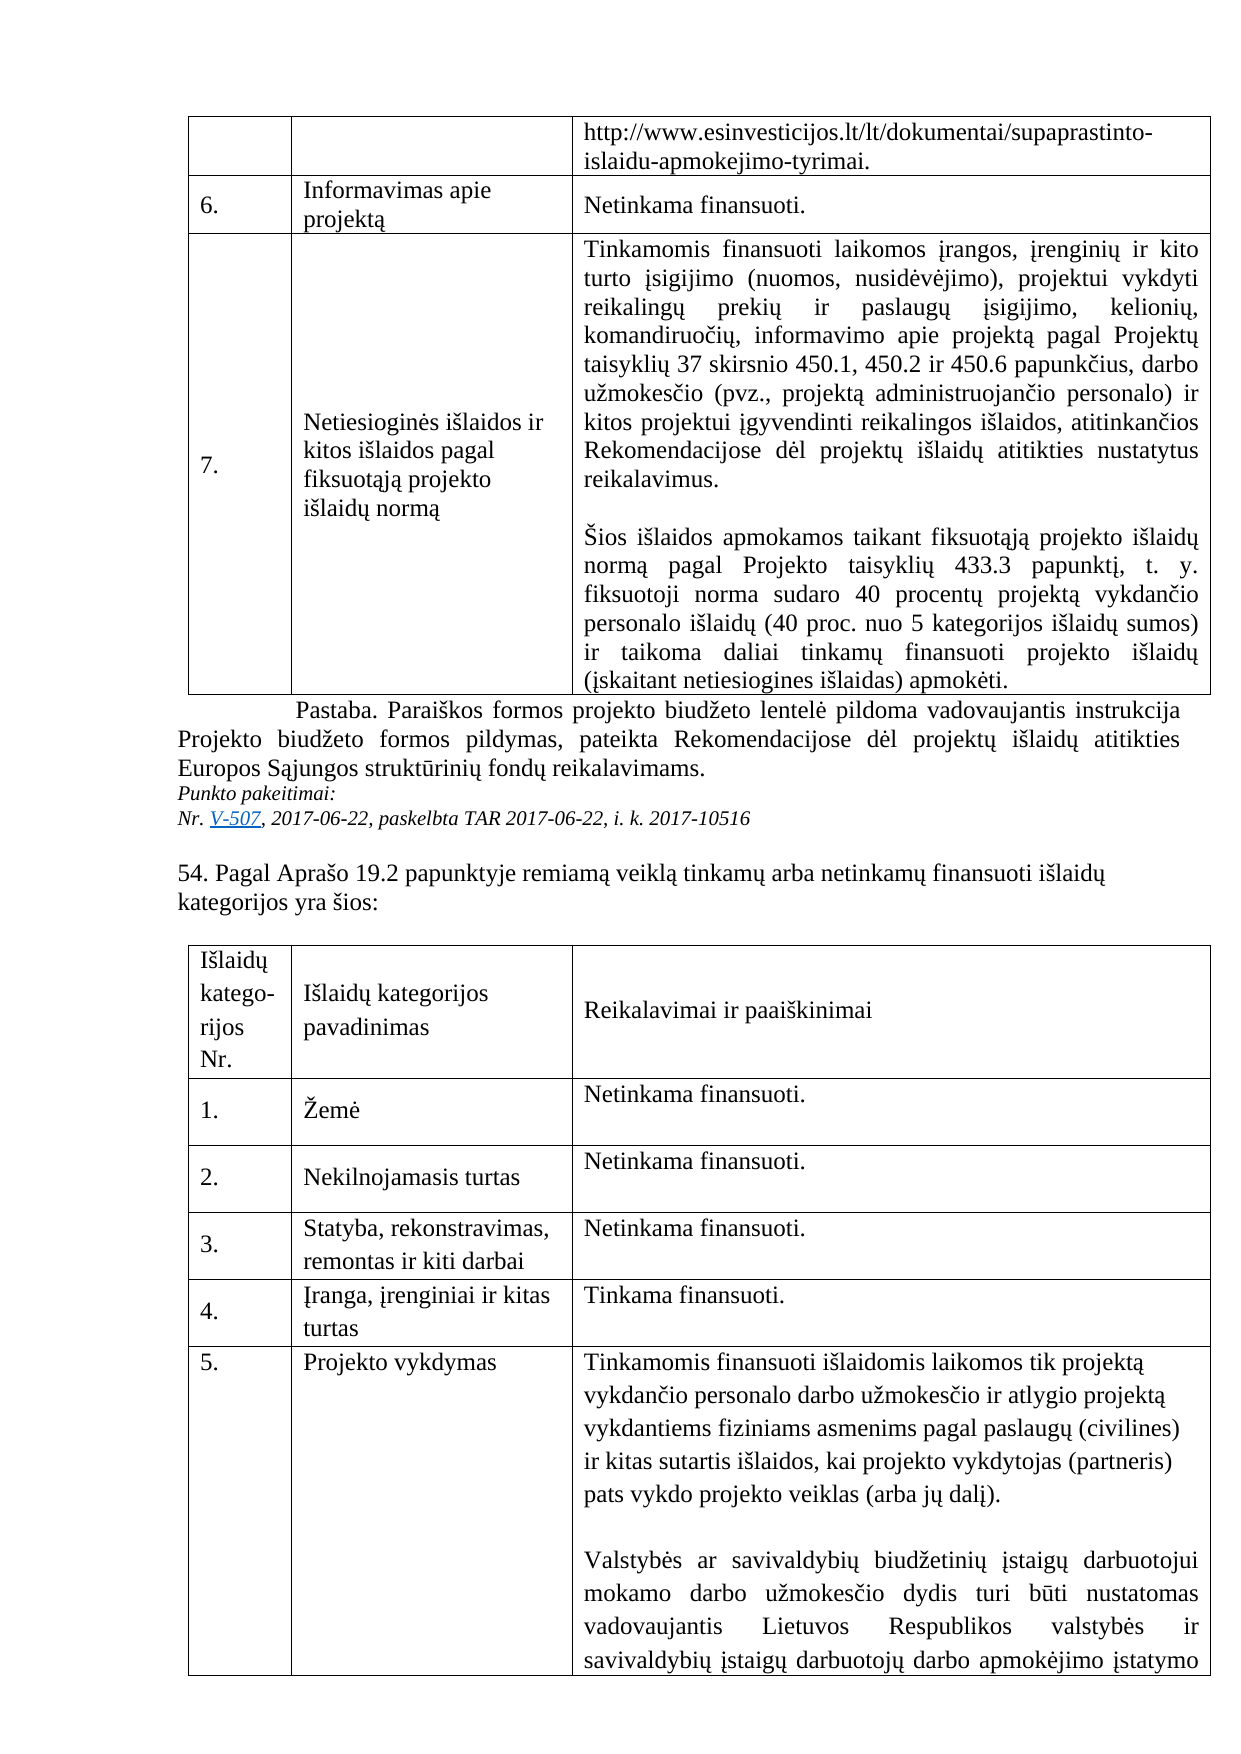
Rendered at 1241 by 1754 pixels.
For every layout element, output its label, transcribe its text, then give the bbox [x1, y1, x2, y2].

table_cell Netinkama finansuoti. [573, 1146, 1210, 1212]
table_cell Žemė [292, 1079, 572, 1145]
table_header Reikalavimai ir paaiškinimai [573, 946, 1210, 1078]
table_cell http://www.esinvesticijos.lt/lt/dokumentai/supaprastinto-islaidu-apmokejimo-tyrimai. [573, 117, 1210, 174]
table_cell Nekilnojamasis turtas [292, 1146, 572, 1212]
text 54. Pagal Aprašo 19.2 papunktyje remiamą veiklą tinkamų arba netinkamų finansuoti išlaidų kategorijos yra šios: [177, 858, 1181, 916]
table_cell 1. [189, 1079, 291, 1145]
table_cell 4. [189, 1280, 291, 1346]
table_cell Įranga, įrenginiai ir kitas turtas [292, 1280, 572, 1346]
table_header Išlaidų kategorijos pavadinimas [292, 946, 572, 1078]
table_cell Tinkama finansuoti. [573, 1280, 1210, 1346]
table_cell 3. [189, 1213, 291, 1279]
table_cell 6. [189, 176, 291, 233]
table_cell 2. [189, 1146, 291, 1212]
table_cell Tinkamomis finansuoti laikomos įrangos, įrenginių ir kito turto įsigijimo (nuomos, nusidėvėjimo), projektui vykdyti reikalingų prekių ir paslaugų įsigijimo, kelionių, komandiruočių, informavimo apie projektą pagal Projektų taisyklių 37 skirsnio 450.1, 450.2 ir 450.6 papunkčius, darbo užmokesčio (pvz., projektą administruojančio personalo) ir kitos projektui įgyvendinti reikalingos išlaidos, atitinkančios Rekomendacijose dėl projektų išlaidų atitikties nustatytus reikalavimus. Šios išlaidos apmokamos taikant fiksuotąją projekto išlaidų normą pagal Projekto taisyklių 433.3 papunktį, t. y. fiksuotoji norma sudaro 40 procentų projektą vykdančio personalo išlaidų (40 proc. nuo 5 kategorijos išlaidų sumos) ir taikoma daliai tinkamų finansuoti projekto išlaidų (įskaitant netiesiogines išlaidas) apmokėti. [573, 234, 1210, 694]
table_cell [189, 117, 291, 174]
table_cell Projekto vykdymas [292, 1347, 572, 1675]
table_cell Netinkama finansuoti. [573, 1079, 1210, 1145]
table_cell Informavimas apie projektą [292, 176, 572, 233]
table_cell 7. [189, 234, 291, 694]
table_cell Statyba, rekonstravimas, remontas ir kiti darbai [292, 1213, 572, 1279]
table_cell Netinkama finansuoti. [573, 1213, 1210, 1279]
table_cell Netiesioginės išlaidos ir kitos išlaidos pagal fiksuotąją projekto išlaidų normą [292, 234, 572, 694]
table_header Išlaidų katego-rijos Nr. [189, 946, 291, 1078]
table_cell [292, 117, 572, 174]
text Nr. V-507, 2017-06-22, paskelbta TAR 2017-06-22, i. k. 2017-10516 [177, 805, 1181, 829]
text Pastaba. Paraiškos formos projekto biudžeto lentelė pildoma vadovaujantis instrukcija Projekto biudžeto formos pildymas, pateikta Rekomendacijose dėl projektų išlaidų atitikties Europos Sąjungos struktūrinių fondų reikalavimams. [177, 695, 1181, 781]
table_cell 5. [189, 1347, 291, 1675]
table_cell Tinkamomis finansuoti išlaidomis laikomos tik projektą vykdančio personalo darbo užmokesčio ir atlygio projektą vykdantiems fiziniams asmenims pagal paslaugų (civilines) ir kitas sutartis išlaidos, kai projekto vykdytojas (partneris) pats vykdo projekto veiklas (arba jų dalį). Valstybės ar savivaldybių biudžetinių įstaigų darbuotojui mokamo darbo užmokesčio dydis turi būti nustatomas vadovaujantis Lietuvos Respublikos valstybės ir savivaldybių įstaigų darbuotojų darbo apmokėjimo įstatymo [573, 1347, 1210, 1675]
table_cell Netinkama finansuoti. [573, 176, 1210, 233]
text Punkto pakeitimai: [177, 781, 1181, 805]
